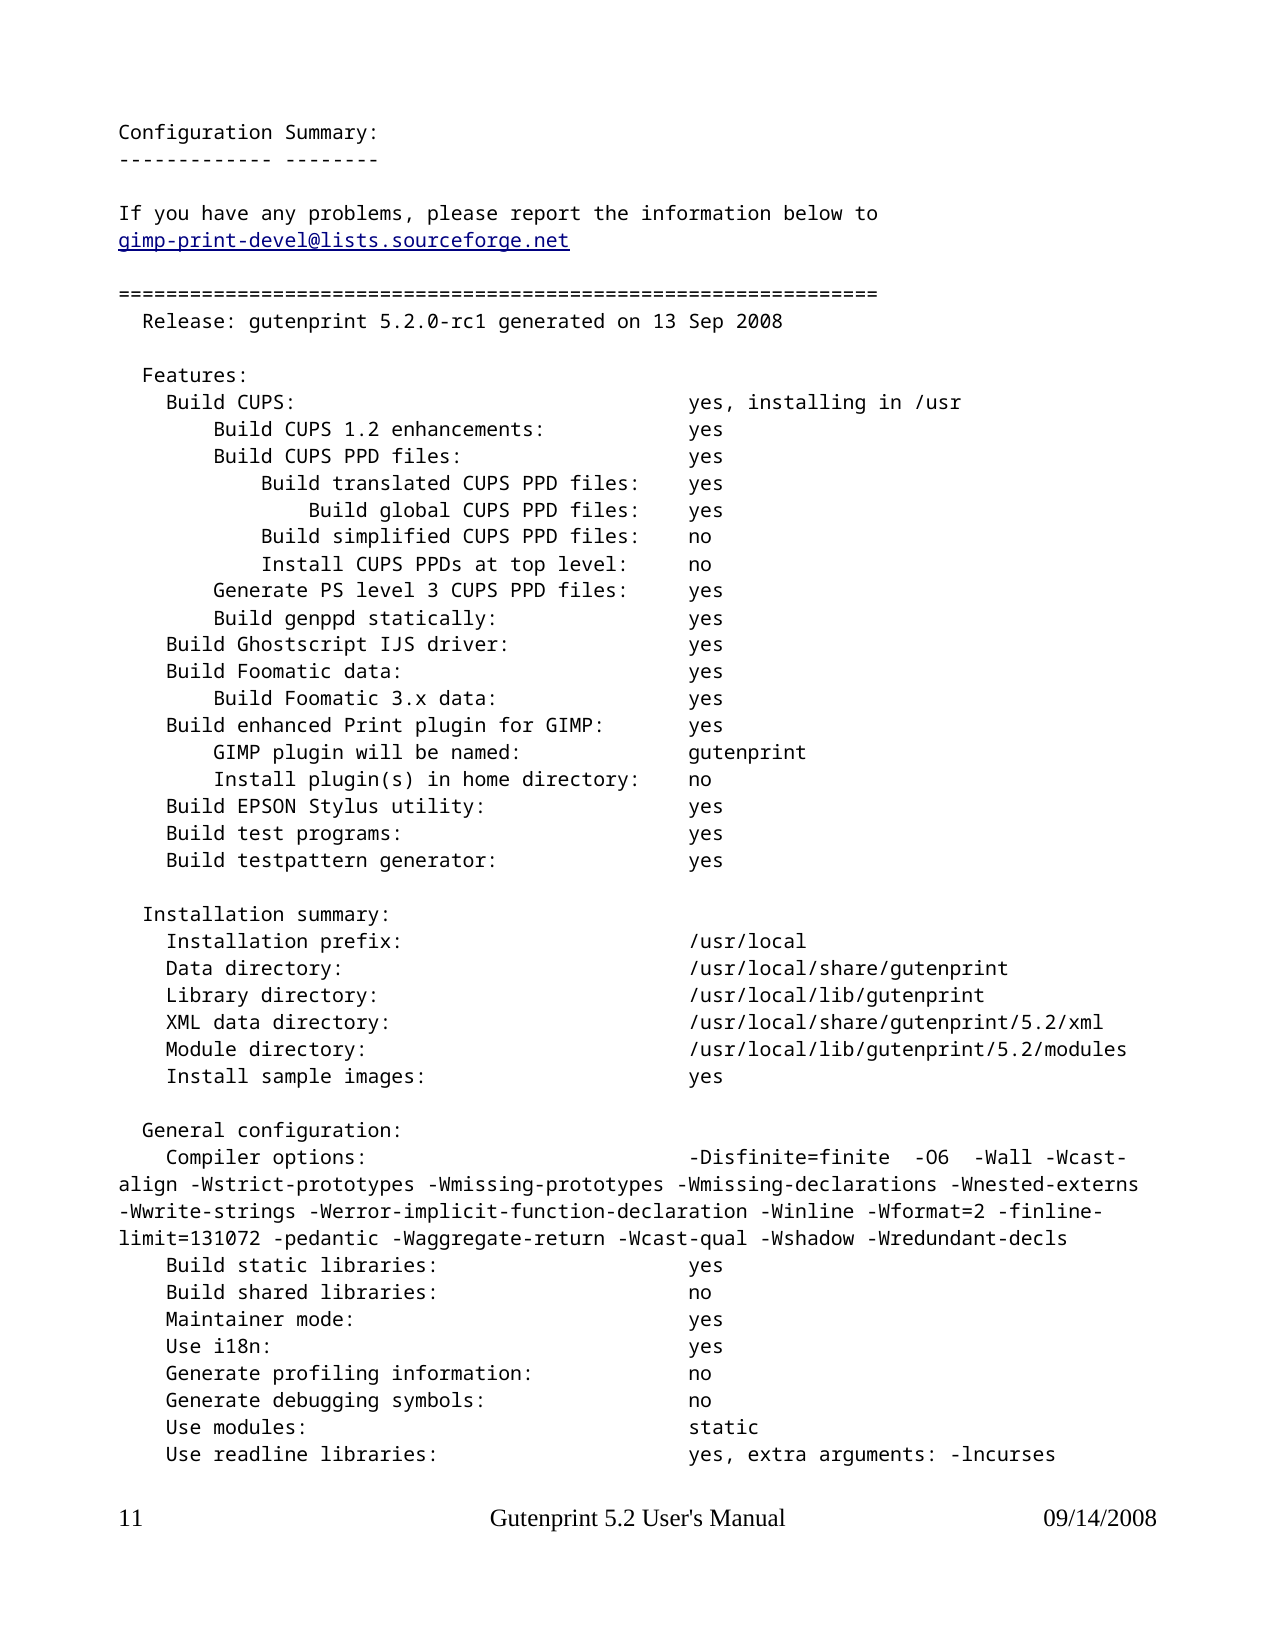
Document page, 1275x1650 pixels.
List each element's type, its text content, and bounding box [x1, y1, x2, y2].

text Configuration Summary: ------------- -------- If you have any problems, please report the information below to gimp-print-devel@lists.sourceforge.net ================================================================ Release: gutenprint 5.2.0-rc1 generated on 13 Sep 2008 Features: Build CUPS: yes, installing in /usr Build CUPS 1.2 enhancements: yes Build CUPS PPD files: yes Build translated CUPS PPD files: yes Build global CUPS PPD files: yes Build simplified CUPS PPD files: no Install CUPS PPDs at top level: no Generate PS level 3 CUPS PPD files: yes Build genppd statically: yes Build Ghostscript IJS driver: yes Build Foomatic data: yes Build Foomatic 3.x data: yes Build enhanced Print plugin for GIMP: yes GIMP plugin will be named: gutenprint Install plugin(s) in home directory: no Build EPSON Stylus utility: yes Build test programs: yes Build testpattern generator: yes Installation summary: Installation prefix: /usr/local Data directory: /usr/local/share/gutenprint Library directory: /usr/local/lib/gutenprint XML data directory: /usr/local/share/gutenprint/5.2/xml Module directory: /usr/local/lib/gutenprint/5.2/modules Install sample images: yes General configuration: Compiler options: -Disfinite=finite -O6 -Wall -Wcast-align -Wstrict-prototypes -Wmissing-prototypes -Wmissing-declarations -Wnested-externs -Wwrite-strings -Werror-implicit-function-declaration -Winline -Wformat=2 -finline-limit=131072 -pedantic -Waggregate-return -Wcast-qual -Wshadow -Wredundant-decls Build static libraries: yes Build shared libraries: no Maintainer mode: yes Use i18n: yes Generate profiling information: no Generate debugging symbols: no Use modules: static Use readline libraries: yes, extra arguments: -lncurses [118, 118, 1157, 1467]
